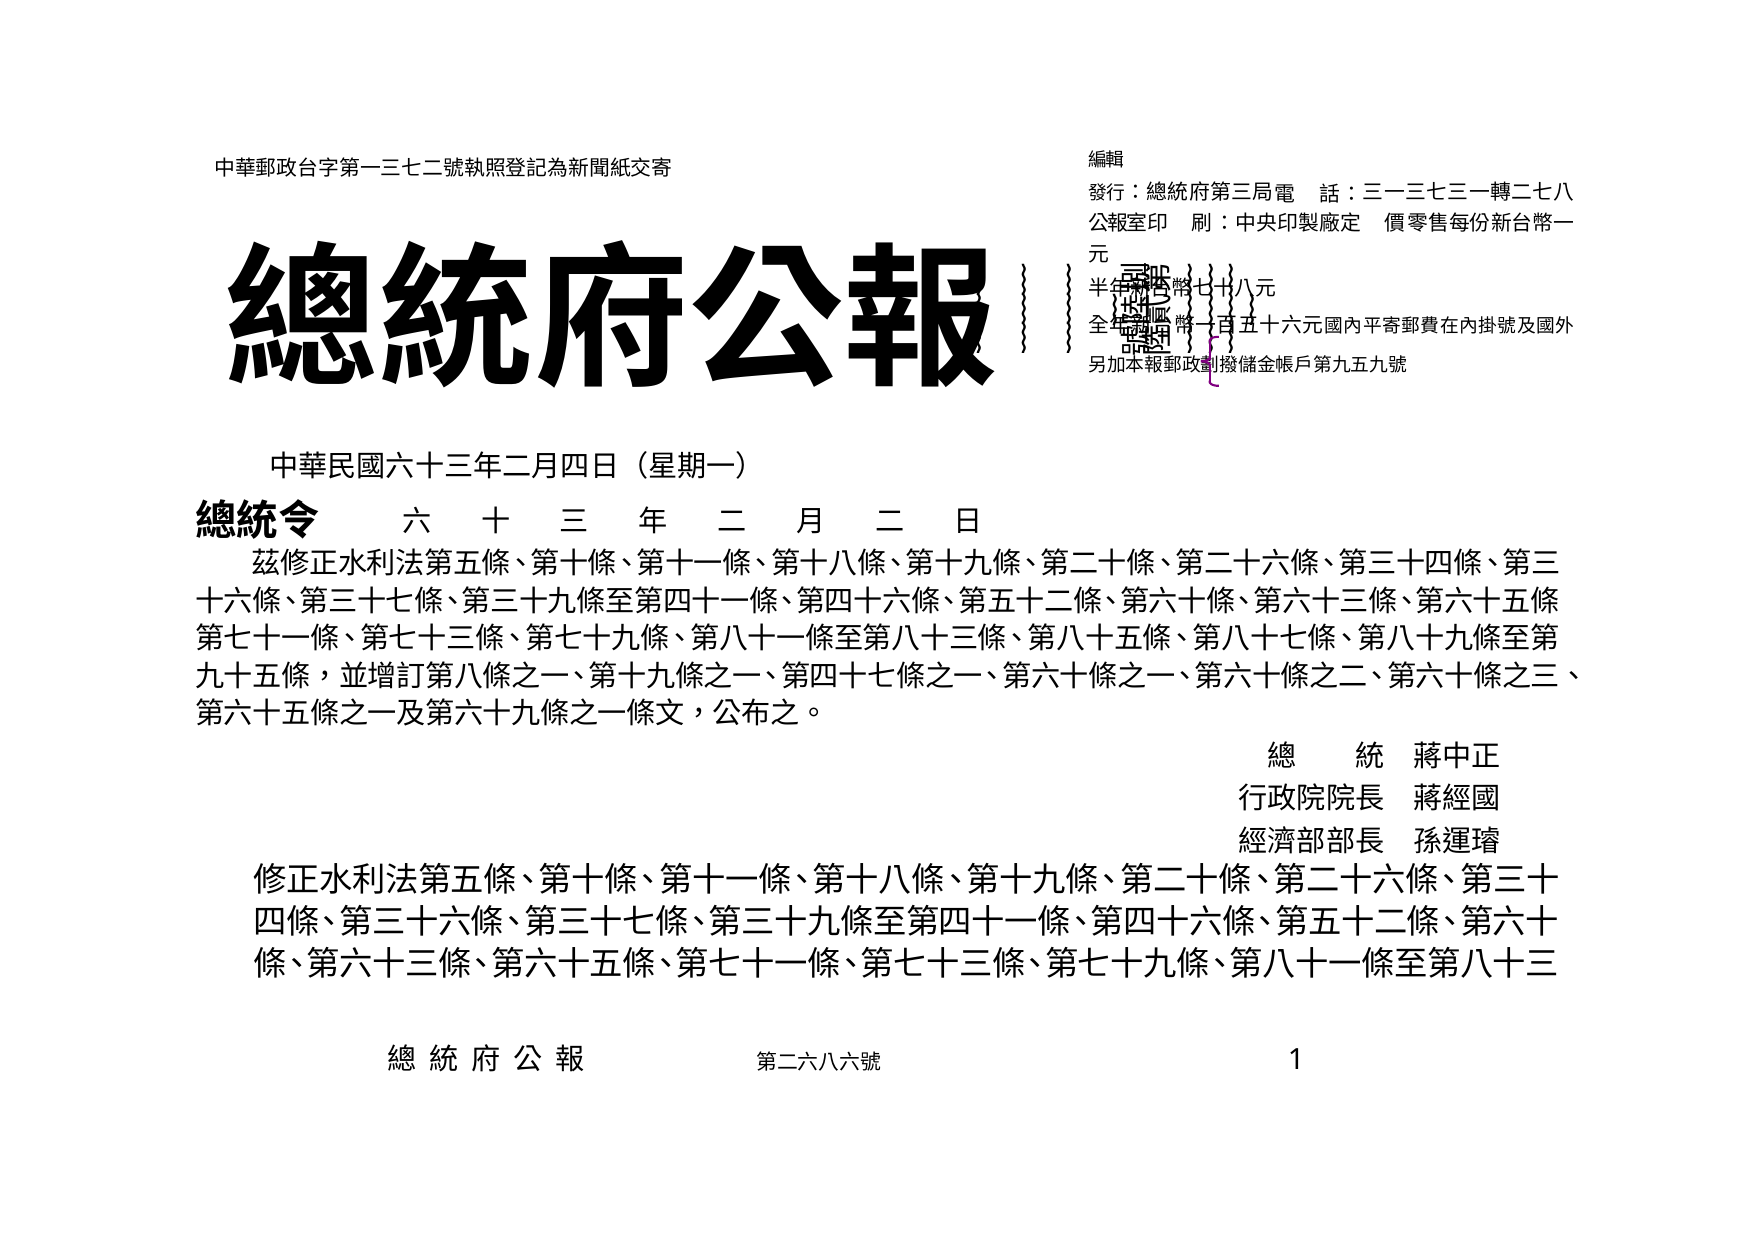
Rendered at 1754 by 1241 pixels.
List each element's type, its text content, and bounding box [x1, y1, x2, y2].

text 茲修正水利法第五條、第十條、第十一條、第十八條、第十九條、第二十條、第二十六條、第三十四條、第三十六條、第三十七條、第三十九條至第四十一條、第四十六條、第五十二條、第六十條、第六十三條、第六十五條、第七十一條、第七十三條、第七十九條、第八十一條至第八十三條、第八十五條、第八十七條、第八十九條至第九十五條，並增訂第八條之一、第十九條之一、第四十七條之一、第六十條之一、第六十條之二、第六十條之三、第六十五條之一及第六十九條之一條文，公布之。 [195, 543, 1559, 731]
text 行政院院長 蔣經國 [195, 778, 1501, 816]
text 總 統 蔣中正 [195, 736, 1501, 773]
table_header 總統令 [192, 222, 399, 543]
text 修正水利法第五條、第十條、第十一條、第十八條、第十九條、第二十條、第二十六條、第三十四條、第三十六條、第三十七條、第三十九條至第四十一條、第四十六條、第五十二條、第六十條、第六十三條、第六十五條、第七十一條、第七十三條、第七十九條、第八十一條至第八十三條、第八十五條、第八十七條、第八十九條至第九十五條，並增訂第八條之一、第十九條之一、第四十七條之一、第六十條之一、第六十條之二、第六十條之三、第六十五條之一及第六十九條之一條文 [253, 858, 1559, 983]
text 經濟部部長 孫運璿 [195, 821, 1501, 858]
table_header 六十三年二月二日 [399, 222, 986, 543]
